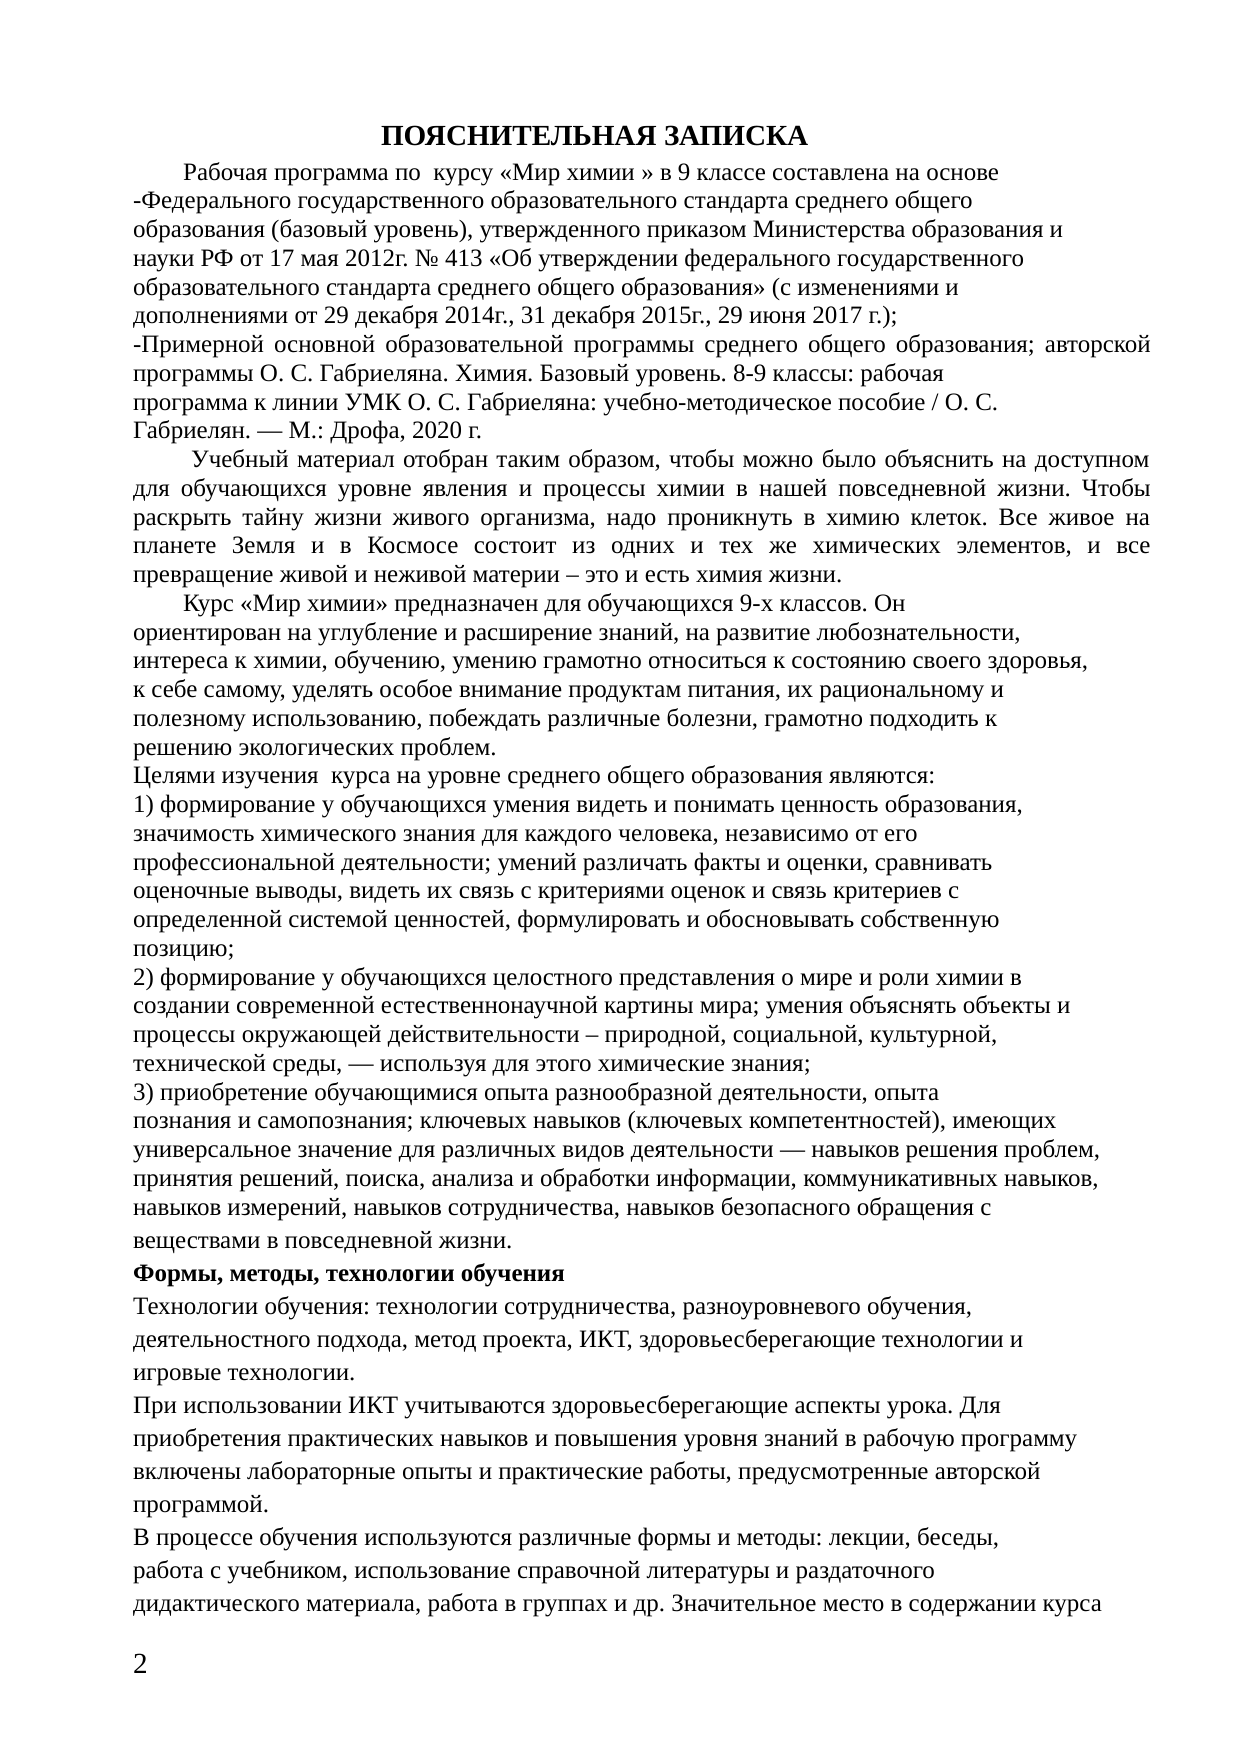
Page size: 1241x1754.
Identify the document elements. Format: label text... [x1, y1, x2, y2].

text позицию; [133, 933, 1152, 962]
text программой. [133, 1489, 1152, 1518]
text технической среды, — используя для этого химические знания; [133, 1048, 1152, 1077]
text игровые технологии. [133, 1357, 1152, 1386]
text При использовании ИКТ учитываются здоровьесберегающие аспекты урока. Для [133, 1390, 1152, 1419]
text решению экологических проблем. [133, 732, 1152, 761]
text работа с учебником, использование справочной литературы и раздаточного [133, 1555, 1152, 1584]
text образования (базовый уровень), утвержденного приказом Министерства образования и [133, 214, 1152, 243]
text дидактического материала, работа в группах и др. Значительное место в содержании курса [133, 1588, 1152, 1617]
text Целями изучения курса на уровне среднего общего образования являются: [133, 761, 1152, 789]
text 2) формирование у обучающихся целостного представления о мире и роли химии в [133, 962, 1152, 991]
text интереса к химии, обучению, умению грамотно относиться к состоянию своего здоровья, [133, 646, 1152, 674]
text -Примерной основной образовательной программы среднего общего образования; авторской программы О. С. Габриеляна. Химия. Базовый уровень. 8-9 классы: рабочая [133, 329, 1152, 387]
text образовательного стандарта среднего общего образования» (с изменениями и [133, 272, 1152, 301]
text 1) формирование у обучающихся умения видеть и понимать ценность образования, [133, 789, 1152, 818]
text дополнениями от 29 декабря 2014г., 31 декабря 2015г., 29 июня 2017 г.); [133, 301, 1152, 329]
text Рабочая программа по курсу «Мир химии » в 9 классе составлена на основе [133, 157, 1152, 186]
text принятия решений, поиска, анализа и обработки информации, коммуникативных навыков, [133, 1163, 1152, 1192]
text приобретения практических навыков и повышения уровня знаний в рабочую программу [133, 1423, 1152, 1452]
text Технологии обучения: технологии сотрудничества, разноуровневого обучения, [133, 1291, 1152, 1319]
text универсальное значение для различных видов деятельности — навыков решения проблем, [133, 1134, 1152, 1163]
text включены лабораторные опыты и практические работы, предусмотренные авторской [133, 1456, 1152, 1485]
text деятельностного подхода, метод проекта, ИКТ, здоровьесберегающие технологии и [133, 1324, 1152, 1353]
text определенной системой ценностей, формулировать и обосновывать собственную [133, 904, 1152, 933]
text Габриелян. — М.: Дрофа, 2020 г. [133, 416, 1152, 444]
text Учебный материал отобран таким образом, чтобы можно было объяснить на доступном для обучающихся уровне явления и процессы химии в нашей повседневной жизни. Чтобы раскрыть тайну жизни живого организма, надо проникнуть в химию клеток. Все живое на планете Земля и в Космосе состоит из одних и тех же химических элементов, и все превращение живой и неживой материи – это и есть химия жизни. [133, 444, 1152, 588]
text полезному использованию, побеждать различные болезни, грамотно подходить к [133, 703, 1152, 732]
text навыков измерений, навыков сотрудничества, навыков безопасного обращения с [133, 1192, 1152, 1221]
text 3) приобретение обучающимися опыта разнообразной деятельности, опыта [133, 1077, 1152, 1106]
text Формы, методы, технологии обучения [133, 1258, 1152, 1287]
text к себе самому, уделять особое внимание продуктам питания, их рациональному и [133, 674, 1152, 703]
text ориентирован на углубление и расширение знаний, на развитие любознательности, [133, 617, 1152, 646]
text познания и самопознания; ключевых навыков (ключевых компетентностей), имеющих [133, 1106, 1152, 1134]
text создании современной естественнонаучной картины мира; умения объяснять объекты и [133, 991, 1152, 1019]
text оценочные выводы, видеть их связь с критериями оценок и связь критериев с [133, 876, 1152, 904]
text веществами в повседневной жизни. [133, 1225, 1152, 1253]
text ПОЯСНИТЕЛЬНАЯ ЗАПИСКА [133, 118, 1152, 152]
text науки РФ от 17 мая 2012г. № 413 «Об утверждении федерального государственного [133, 243, 1152, 272]
text значимость химического знания для каждого человека, независимо от его [133, 818, 1152, 847]
text программа к линии УМК О. С. Габриеляна: учебно-методическое пособие / О. С. [133, 387, 1152, 416]
text профессиональной деятельности; умений различать факты и оценки, сравнивать [133, 847, 1152, 876]
text -Федерального государственного образовательного стандарта среднего общего [133, 186, 1152, 214]
text процессы окружающей действительности – природной, социальной, культурной, [133, 1019, 1152, 1048]
text Курс «Мир химии» предназначен для обучающихся 9-х классов. Он [133, 588, 1152, 617]
text В процессе обучения используются различные формы и методы: лекции, беседы, [133, 1522, 1152, 1551]
